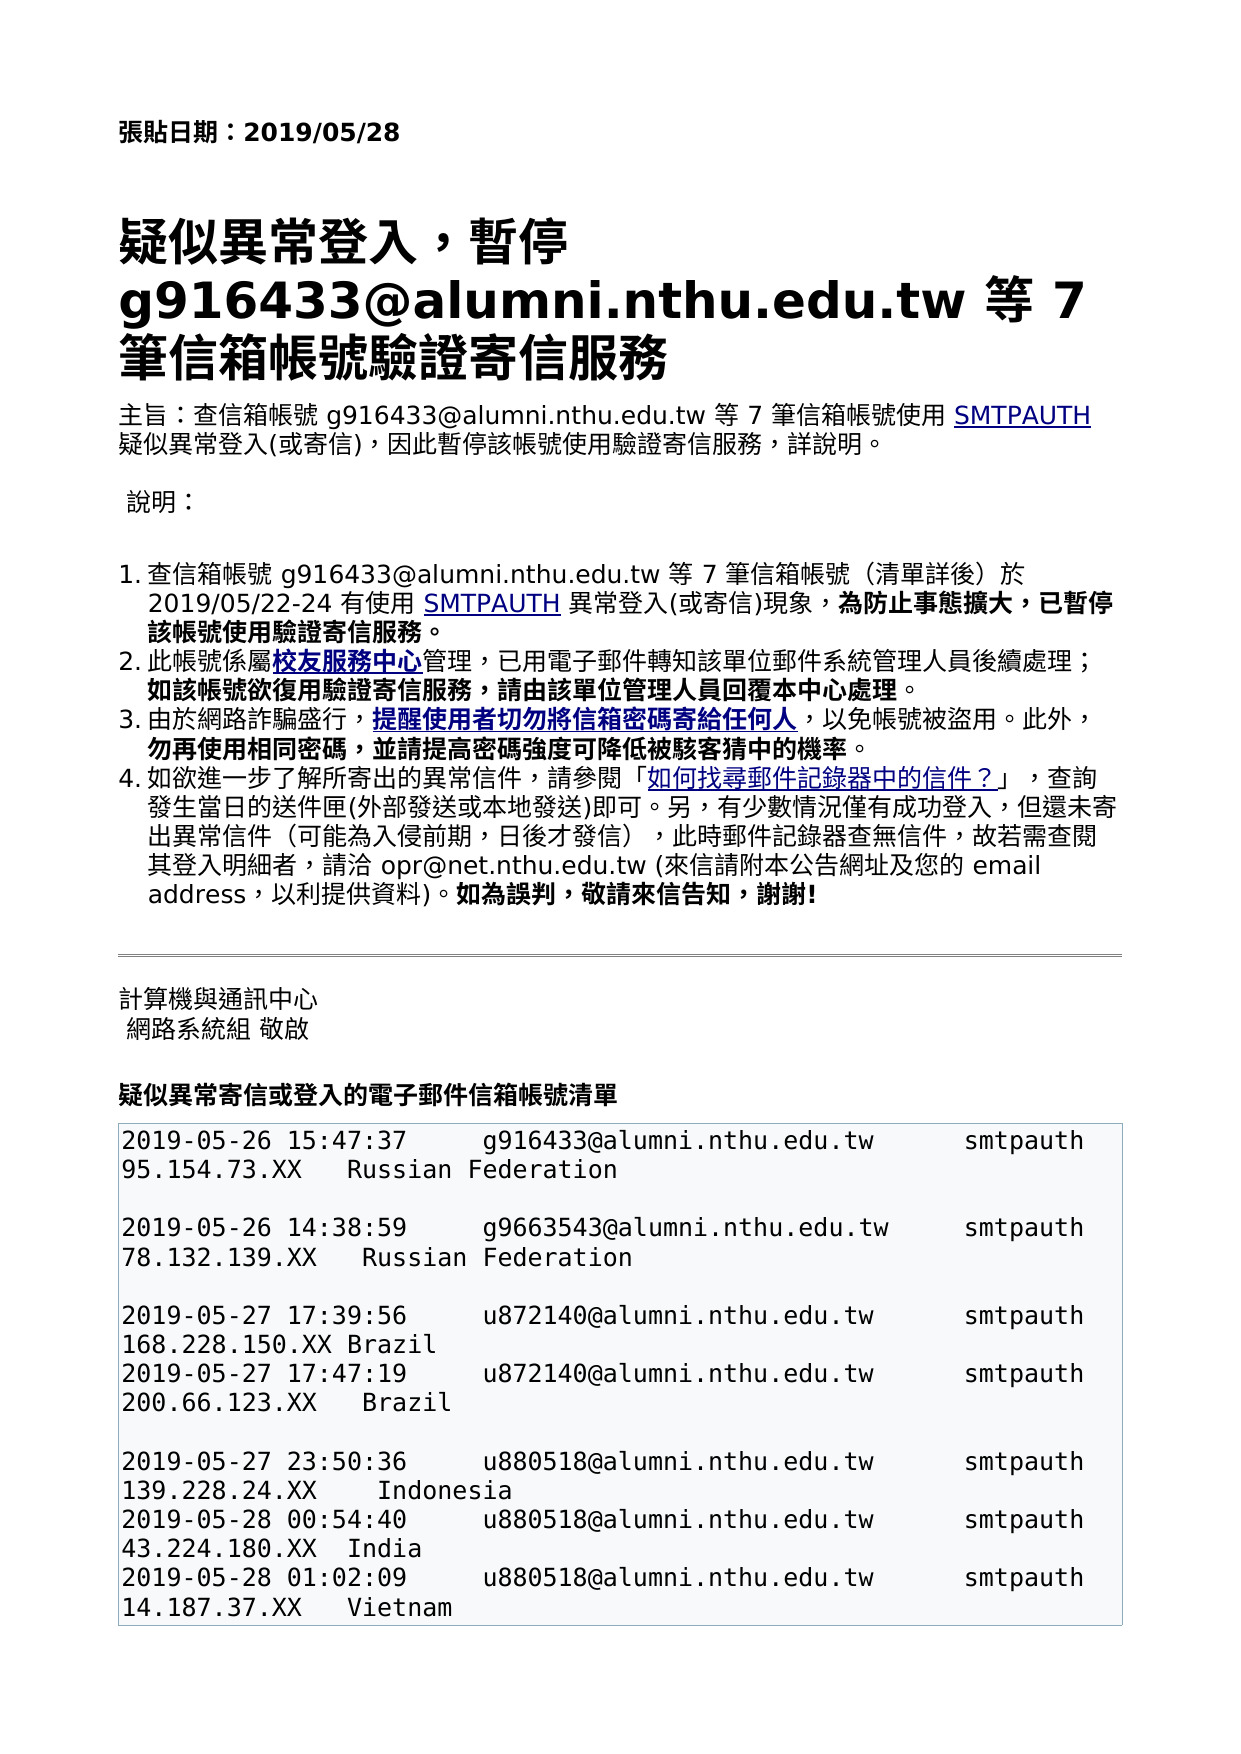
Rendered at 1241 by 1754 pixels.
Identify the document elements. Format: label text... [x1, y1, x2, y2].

text 計算機與通訊中心 網路系統組 敬啟 [118, 986, 1122, 1044]
list 如欲進一步了解所寄出的異常信件，請參閱「如何找尋郵件記錄器中的信件？」，查詢發生當日的送件匣(外部發送或本地發送)即可。另，有少數情況僅有成功登入，但還未寄出異常信件（可能為入侵前期，日後才發信），此時郵件記錄器查無信件，故若需查閱其登入明細者，請洽 opr@net.nthu.edu.tw (來信請附本公告網址及您的 email address，以利提供資料)。如為誤判，敬請來信告知，謝謝! [118, 764, 1122, 910]
list 查信箱帳號 g916433@alumni.nthu.edu.tw 等 7 筆信箱帳號（清單詳後）於 2019/05/22-24 有使用 SMTPAUTH 異常登入(或寄信)現象，為防止事態擴大，已暫停該帳號使用驗證寄信服務。 [118, 560, 1122, 647]
text 主旨：查信箱帳號 g916433@alumni.nthu.edu.tw 等 7 筆信箱帳號使用 SMTPAUTH 疑似異常登入(或寄信)，因此暫停該帳號使用驗證寄信服務，詳說明。 說明： [118, 401, 1122, 518]
list 由於網路詐騙盛行，提醒使用者切勿將信箱密碼寄給任何人，以免帳號被盜用。此外，勿再使用相同密碼，並請提高密碼強度可降低被駭客猜中的機率。 [118, 706, 1122, 764]
subtitle 疑似異常寄信或登入的電子郵件信箱帳號清單 [118, 1081, 1122, 1111]
text 2019-05-26 15:47:37 g916433@alumni.nthu.edu.tw smtpauth 95.154.73.XX Russian Federation 2019-05-26 14:38:59 g9663543@alumni.nthu.edu.tw smtpauth 78.132.139.XX Russian Federation 2019-05-27 17:39:56 u872140@alumni.nthu.edu.tw smtpauth 168.228.150.XX Brazil 2019-05-27 17:47:19 u872140@alumni.nthu.edu.tw smtpauth 200.66.123.XX Brazil 2019-05-27 23:50:36 u880518@alumni.nthu.edu.tw smtpauth 139.228.24.XX Indonesia 2019-05-28 00:54:40 u880518@alumni.nthu.edu.tw smtpauth 43.224.180.XX India 2019-05-28 01:02:09 u880518@alumni.nthu.edu.tw smtpauth 14.187.37.XX Vietnam [119, 1124, 1122, 1625]
subtitle 疑似異常登入，暫停 g916433@alumni.nthu.edu.tw 等 7 筆信箱帳號驗證寄信服務 [118, 214, 1122, 389]
text 張貼日期：2019/05/28 [118, 118, 1122, 176]
list 此帳號係屬校友服務中心管理，已用電子郵件轉知該單位郵件系統管理人員後續處理；如該帳號欲復用驗證寄信服務，請由該單位管理人員回覆本中心處理。 [118, 647, 1122, 706]
